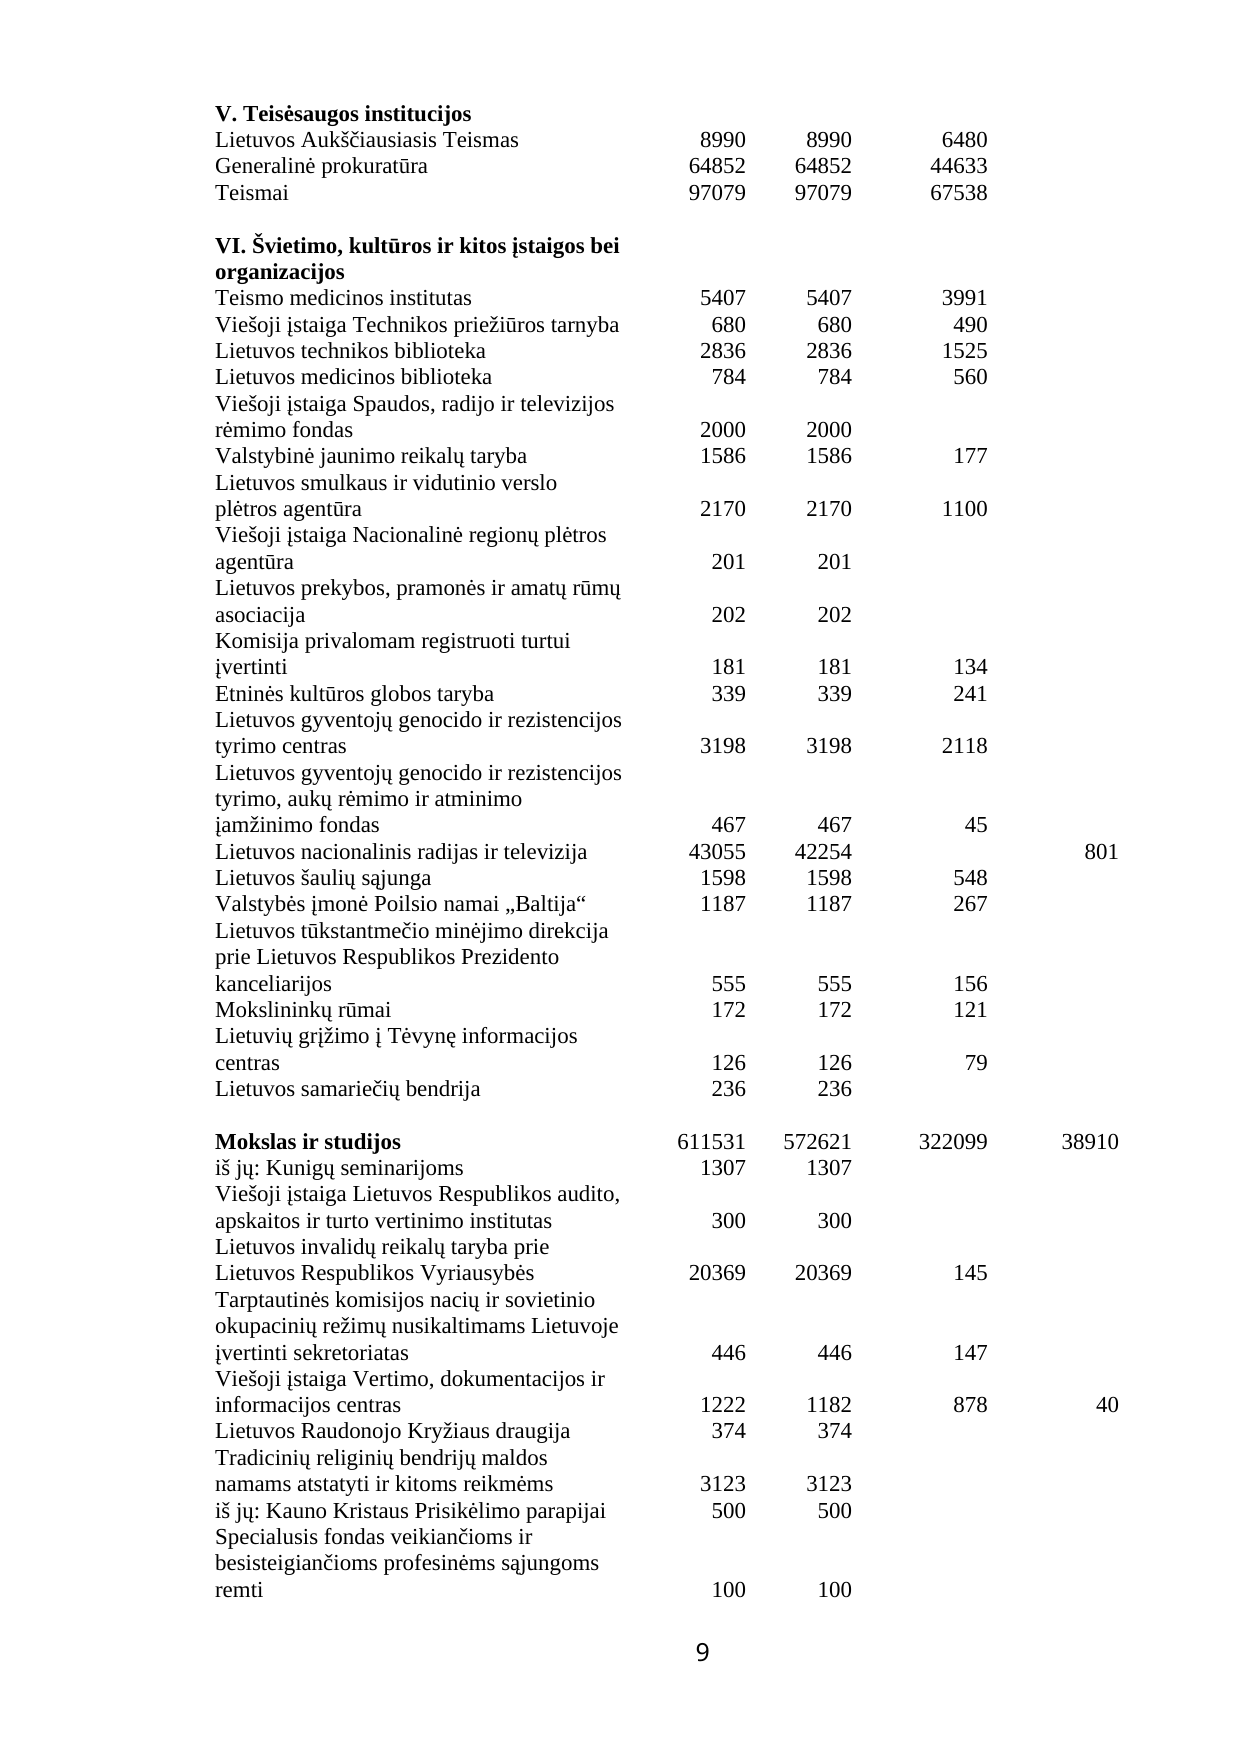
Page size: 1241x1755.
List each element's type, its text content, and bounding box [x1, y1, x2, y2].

table_cell 79 [855, 1022, 991, 1075]
table_cell 5407 [626, 284, 749, 311]
table_cell [855, 100, 991, 126]
table_cell [855, 1180, 991, 1233]
table_cell 611531 [626, 1128, 749, 1154]
table_cell 43055 [626, 838, 749, 864]
table_cell [991, 1233, 1122, 1286]
table_cell [855, 232, 991, 284]
table_cell [991, 364, 1122, 390]
table_cell 147 [855, 1286, 991, 1365]
table_cell [855, 1444, 991, 1497]
table_cell 181 [749, 627, 855, 680]
table_cell Lietuvos technikos biblioteka [212, 337, 626, 363]
table_cell Lietuvos smulkaus ir vidutinio verslo plėtros agentūra [212, 469, 626, 522]
table_cell Valstybės įmonė Poilsio namai „Baltija“ [212, 891, 626, 917]
table_cell 1586 [749, 443, 855, 469]
table_cell [991, 443, 1122, 469]
table_cell [626, 1101, 749, 1128]
table_cell 3123 [626, 1444, 749, 1497]
table_cell [991, 917, 1122, 996]
table_cell 67538 [855, 179, 991, 205]
table_cell 126 [626, 1022, 749, 1075]
table_cell [991, 1444, 1122, 1497]
table_cell [991, 469, 1122, 522]
table_cell Specialusis fondas veikiančioms ir besisteigiančioms profesinėms sąjungoms remti [212, 1523, 626, 1602]
table_cell [991, 706, 1122, 759]
table_cell 500 [749, 1497, 855, 1523]
table_cell [855, 205, 991, 232]
table_cell 3198 [626, 706, 749, 759]
table_cell 6480 [855, 126, 991, 153]
table_cell 1100 [855, 469, 991, 522]
table_cell Viešoji įstaiga Technikos priežiūros tarnyba [212, 311, 626, 337]
table_cell 878 [855, 1365, 991, 1418]
table_cell 2836 [626, 337, 749, 363]
table_cell 555 [626, 917, 749, 996]
table_cell 1182 [749, 1365, 855, 1418]
table_cell 322099 [855, 1128, 991, 1154]
table_cell Komisija privalomam registruoti turtui įvertinti [212, 627, 626, 680]
table_cell [855, 838, 991, 864]
table_cell 1307 [626, 1154, 749, 1180]
table_cell 500 [626, 1497, 749, 1523]
table_cell 339 [626, 680, 749, 706]
table_cell Mokslas ir studijos [212, 1128, 626, 1154]
table_cell 1598 [749, 864, 855, 891]
table_cell [749, 100, 855, 126]
table_cell Lietuvos gyventojų genocido ir rezistencijos tyrimo, aukų rėmimo ir atminimo įamžinimo fondas [212, 759, 626, 838]
table_cell [991, 759, 1122, 838]
table_cell 680 [626, 311, 749, 337]
table_cell Lietuvos Aukščiausiasis Teismas [212, 126, 626, 153]
table_cell [991, 1523, 1122, 1602]
table_cell 300 [749, 1180, 855, 1233]
table_cell 1598 [626, 864, 749, 891]
table_cell 121 [855, 996, 991, 1022]
table_cell 20369 [749, 1233, 855, 1286]
table_cell [991, 153, 1122, 179]
table_cell 1187 [749, 891, 855, 917]
table_cell 572621 [749, 1128, 855, 1154]
table_cell 45 [855, 759, 991, 838]
table_cell 241 [855, 680, 991, 706]
table_cell [749, 74, 855, 100]
table_cell 467 [626, 759, 749, 838]
table_cell 100 [749, 1523, 855, 1602]
table_cell 1307 [749, 1154, 855, 1180]
table_cell 40 [991, 1365, 1122, 1418]
table_cell 42254 [749, 838, 855, 864]
table_cell 97079 [626, 179, 749, 205]
table_cell [991, 574, 1122, 627]
table_cell 2118 [855, 706, 991, 759]
table_cell 2170 [626, 469, 749, 522]
table_cell Lietuvos šaulių sąjunga [212, 864, 626, 891]
table_cell Tradicinių religinių bendrijų maldos namams atstatyti ir kitoms reikmėms [212, 1444, 626, 1497]
table_cell [212, 74, 626, 100]
table_cell [749, 1101, 855, 1128]
table_cell [212, 205, 626, 232]
table_cell 172 [749, 996, 855, 1022]
table_cell 446 [626, 1286, 749, 1365]
table_cell [749, 232, 855, 284]
table_cell 2000 [749, 390, 855, 442]
table_cell 339 [749, 680, 855, 706]
table_cell 177 [855, 443, 991, 469]
table_cell 5407 [749, 284, 855, 311]
table_cell 236 [626, 1075, 749, 1101]
table_cell 134 [855, 627, 991, 680]
table_cell iš jų: Kunigų seminarijoms [212, 1154, 626, 1180]
table_cell [855, 1154, 991, 1180]
table_cell [991, 1101, 1122, 1128]
table_cell [212, 1101, 626, 1128]
table_cell Lietuvos samariečių bendrija [212, 1075, 626, 1101]
table_cell Etninės kultūros globos taryba [212, 680, 626, 706]
table_cell 548 [855, 864, 991, 891]
table_cell [991, 311, 1122, 337]
table_cell [991, 680, 1122, 706]
table_cell [991, 74, 1122, 100]
table_cell Viešoji įstaiga Spaudos, radijo ir televizijos rėmimo fondas [212, 390, 626, 442]
table_cell 801 [991, 838, 1122, 864]
table_cell 202 [626, 574, 749, 627]
table_cell [991, 179, 1122, 205]
table_cell Lietuvių grįžimo į Tėvynę informacijos centras [212, 1022, 626, 1075]
table_cell 20369 [626, 1233, 749, 1286]
table_cell [991, 390, 1122, 442]
table_cell 201 [749, 522, 855, 574]
table_cell [991, 1180, 1122, 1233]
table_cell [991, 284, 1122, 311]
table_cell Mokslininkų rūmai [212, 996, 626, 1022]
table_cell Viešoji įstaiga Vertimo, dokumentacijos ir informacijos centras [212, 1365, 626, 1418]
table_cell [991, 126, 1122, 153]
table_cell V. Teisėsaugos institucijos [212, 100, 626, 126]
table_cell 126 [749, 1022, 855, 1075]
table_cell [855, 1418, 991, 1444]
table_cell [991, 522, 1122, 574]
table_cell Teismo medicinos institutas [212, 284, 626, 311]
table_cell 3123 [749, 1444, 855, 1497]
table_cell [991, 891, 1122, 917]
table_cell Tarptautinės komisijos nacių ir sovietinio okupacinių režimų nusikaltimams Lietuvoje įvertinti sekretoriatas [212, 1286, 626, 1365]
table_cell [855, 522, 991, 574]
table_cell Lietuvos tūkstantmečio minėjimo direkcija prie Lietuvos Respublikos Prezidento kanceliarijos [212, 917, 626, 996]
table_cell 560 [855, 364, 991, 390]
table_cell 374 [749, 1418, 855, 1444]
table_cell Generalinė prokuratūra [212, 153, 626, 179]
table_cell 236 [749, 1075, 855, 1101]
table_cell [855, 574, 991, 627]
table_cell [626, 205, 749, 232]
table_cell 156 [855, 917, 991, 996]
table_cell Lietuvos medicinos biblioteka [212, 364, 626, 390]
table_cell [991, 205, 1122, 232]
table_cell 3198 [749, 706, 855, 759]
table_cell 446 [749, 1286, 855, 1365]
table_cell iš jų: Kauno Kristaus Prisikėlimo parapijai [212, 1497, 626, 1523]
table_cell [991, 232, 1122, 284]
table_cell Viešoji įstaiga Lietuvos Respublikos audito, apskaitos ir turto vertinimo institutas [212, 1180, 626, 1233]
table_cell Viešoji įstaiga Nacionalinė regionų plėtros agentūra [212, 522, 626, 574]
table_cell Lietuvos prekybos, pramonės ir amatų rūmų asociacija [212, 574, 626, 627]
table_cell [855, 1497, 991, 1523]
table_cell 555 [749, 917, 855, 996]
table_cell 784 [626, 364, 749, 390]
table_cell Teismai [212, 179, 626, 205]
table_cell [991, 1154, 1122, 1180]
table_cell 267 [855, 891, 991, 917]
table_cell Lietuvos gyventojų genocido ir rezistencijos tyrimo centras [212, 706, 626, 759]
table_cell 145 [855, 1233, 991, 1286]
table_cell Lietuvos nacionalinis radijas ir televizija [212, 838, 626, 864]
table_cell 3991 [855, 284, 991, 311]
table_cell Lietuvos Raudonojo Kryžiaus draugija [212, 1418, 626, 1444]
table_cell [855, 74, 991, 100]
table_cell 1586 [626, 443, 749, 469]
table_cell 44633 [855, 153, 991, 179]
table_cell [626, 232, 749, 284]
table_cell 2000 [626, 390, 749, 442]
table_cell [855, 1075, 991, 1101]
table_cell 8990 [626, 126, 749, 153]
table_cell 2170 [749, 469, 855, 522]
table_cell 100 [626, 1523, 749, 1602]
table_cell [991, 337, 1122, 363]
table_cell 38910 [991, 1128, 1122, 1154]
table_cell 2836 [749, 337, 855, 363]
table_cell 680 [749, 311, 855, 337]
table_cell 201 [626, 522, 749, 574]
table_cell 300 [626, 1180, 749, 1233]
table_cell [626, 74, 749, 100]
table_cell [855, 1523, 991, 1602]
table_cell [855, 390, 991, 442]
table_cell [991, 996, 1122, 1022]
table_cell [991, 864, 1122, 891]
table_cell [991, 100, 1122, 126]
table_cell 374 [626, 1418, 749, 1444]
table_cell 64852 [626, 153, 749, 179]
table_cell [991, 1418, 1122, 1444]
table_cell 64852 [749, 153, 855, 179]
table_cell 172 [626, 996, 749, 1022]
table_cell 8990 [749, 126, 855, 153]
table_cell [991, 1286, 1122, 1365]
table_cell 1222 [626, 1365, 749, 1418]
table_cell 467 [749, 759, 855, 838]
table_cell [991, 1497, 1122, 1523]
table_cell Valstybinė jaunimo reikalų taryba [212, 443, 626, 469]
table_cell 202 [749, 574, 855, 627]
table_cell Lietuvos invalidų reikalų taryba prie Lietuvos Respublikos Vyriausybės [212, 1233, 626, 1286]
table_cell [991, 1075, 1122, 1101]
table_cell [855, 1101, 991, 1128]
table_cell VI. Švietimo, kultūros ir kitos įstaigos bei organizacijos [212, 232, 626, 284]
table_cell 97079 [749, 179, 855, 205]
table_cell [991, 1022, 1122, 1075]
table_cell 181 [626, 627, 749, 680]
table_cell 490 [855, 311, 991, 337]
table_cell [749, 205, 855, 232]
table_cell [626, 100, 749, 126]
table_cell 1525 [855, 337, 991, 363]
table_cell 1187 [626, 891, 749, 917]
table_cell 784 [749, 364, 855, 390]
table_cell [991, 627, 1122, 680]
